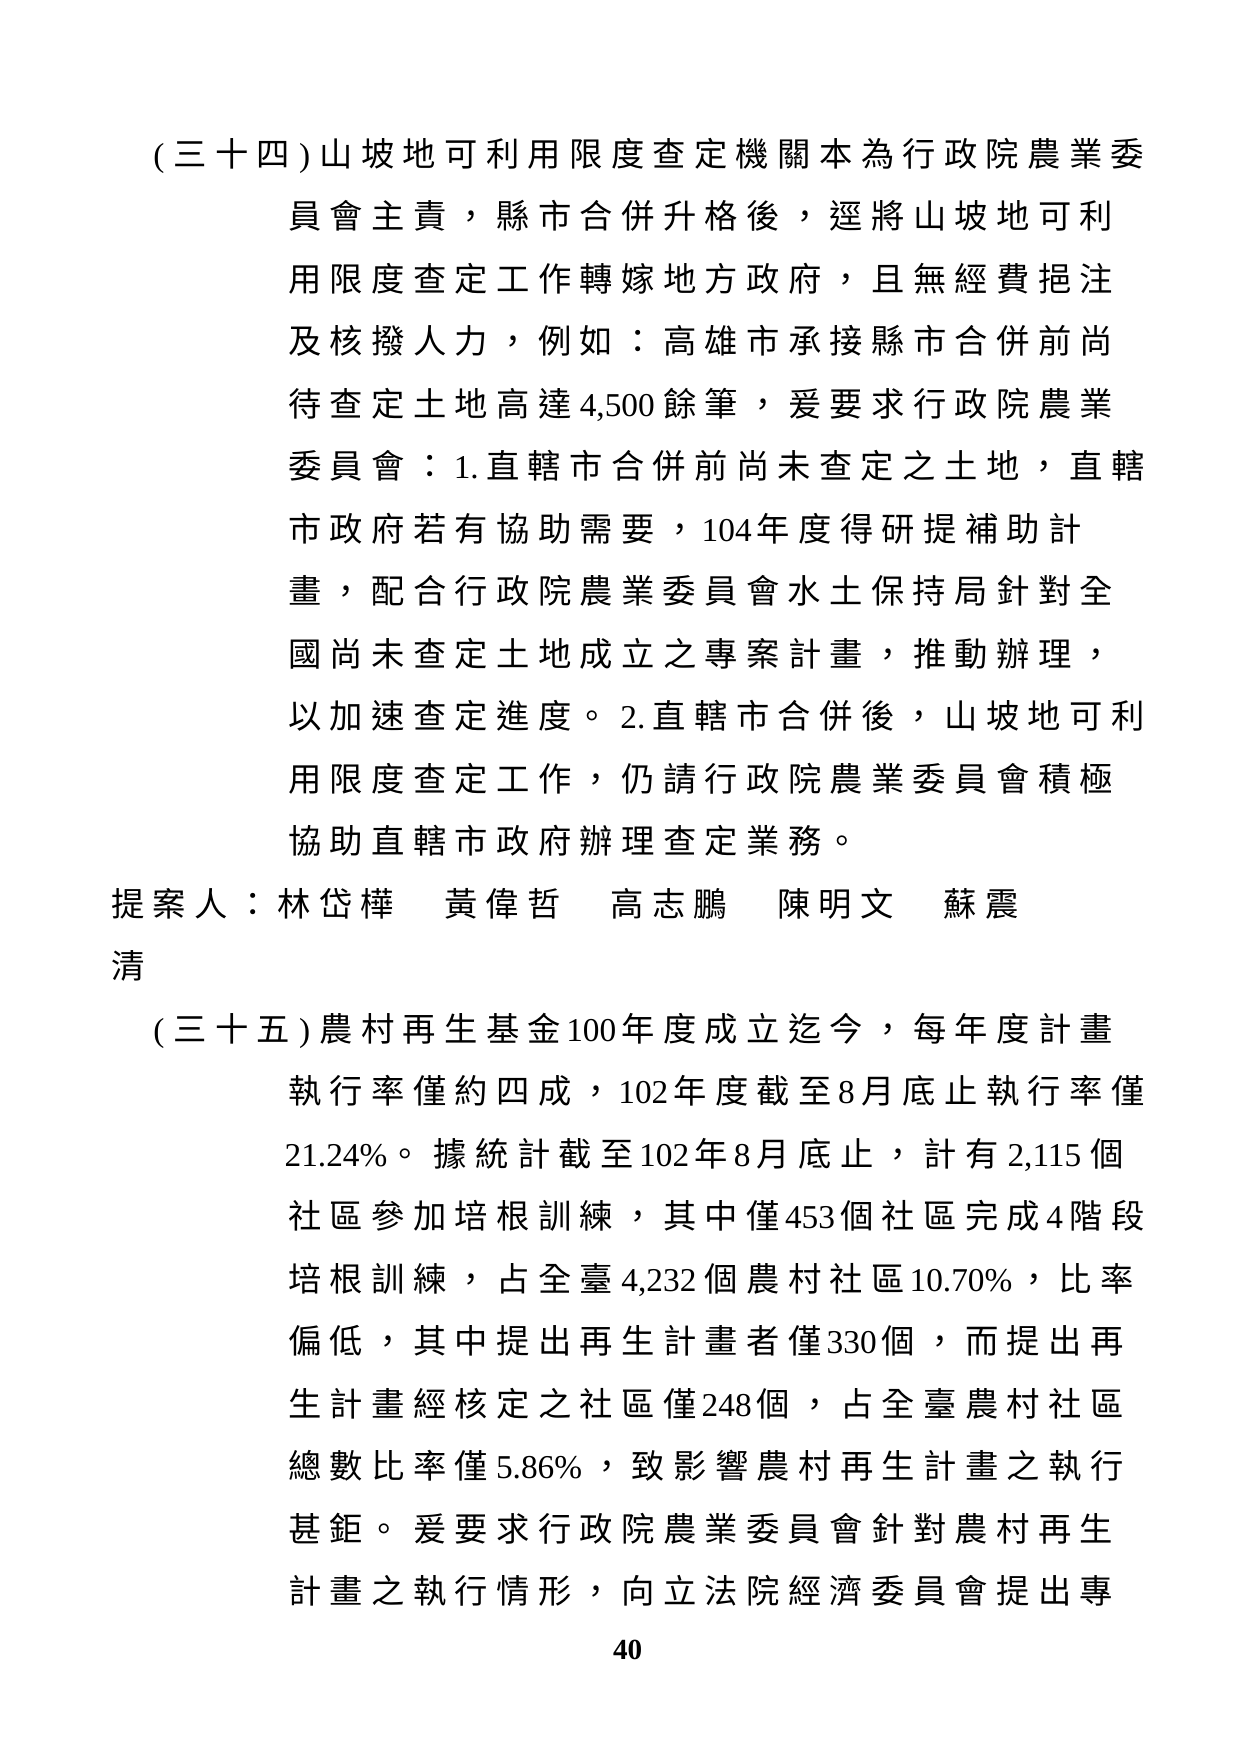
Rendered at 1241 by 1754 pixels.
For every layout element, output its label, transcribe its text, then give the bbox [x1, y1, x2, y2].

text 提案人：林岱樺 黃偉哲 高志鵬 陳明文 蘇震清 [107, 860, 1044, 985]
text (三十四)山坡地可利用限度查定機關本為行政院農業委員會主責，縣市合併升格後，逕將山坡地可利用限度查定工作轉嫁地方政府，且無經費挹注及核撥人力，例如：高雄市承接縣市合併前尚待查定土地高達4,500餘筆，爰要求行政院農業委員會：1.直轄市合併前尚未查定之土地，直轄市政府若有協助需要，104年度得研提補助計畫，配合行政院農業委員會水土保持局針對全國尚未查定土地成立之專案計畫，推動辦理，以加速查定進度。2.直轄市合併後，山坡地可利用限度查定工作，仍請行政院農業委員會積極協助直轄市政府辦理查定業務。 [141, 110, 1148, 860]
text (三十五)農村再生基金100年度成立迄今，每年度計畫執行率僅約四成，102年度截至8月底止執行率僅21.24%。據統計截至102年8月底止，計有2,115個社區參加培根訓練，其中僅453個社區完成4階段培根訓練，占全臺4,232個農村社區10.70%，比率偏低，其中提出再生計畫者僅330個，而提出再生計畫經核定之社區僅248個，占全臺農村社區總數比率僅5.86%，致影響農村再生計畫之執行甚鉅。爰要求行政院農業委員會針對農村再生計畫之執行情形，向立法院經濟委員會提出專 [141, 985, 1148, 1610]
